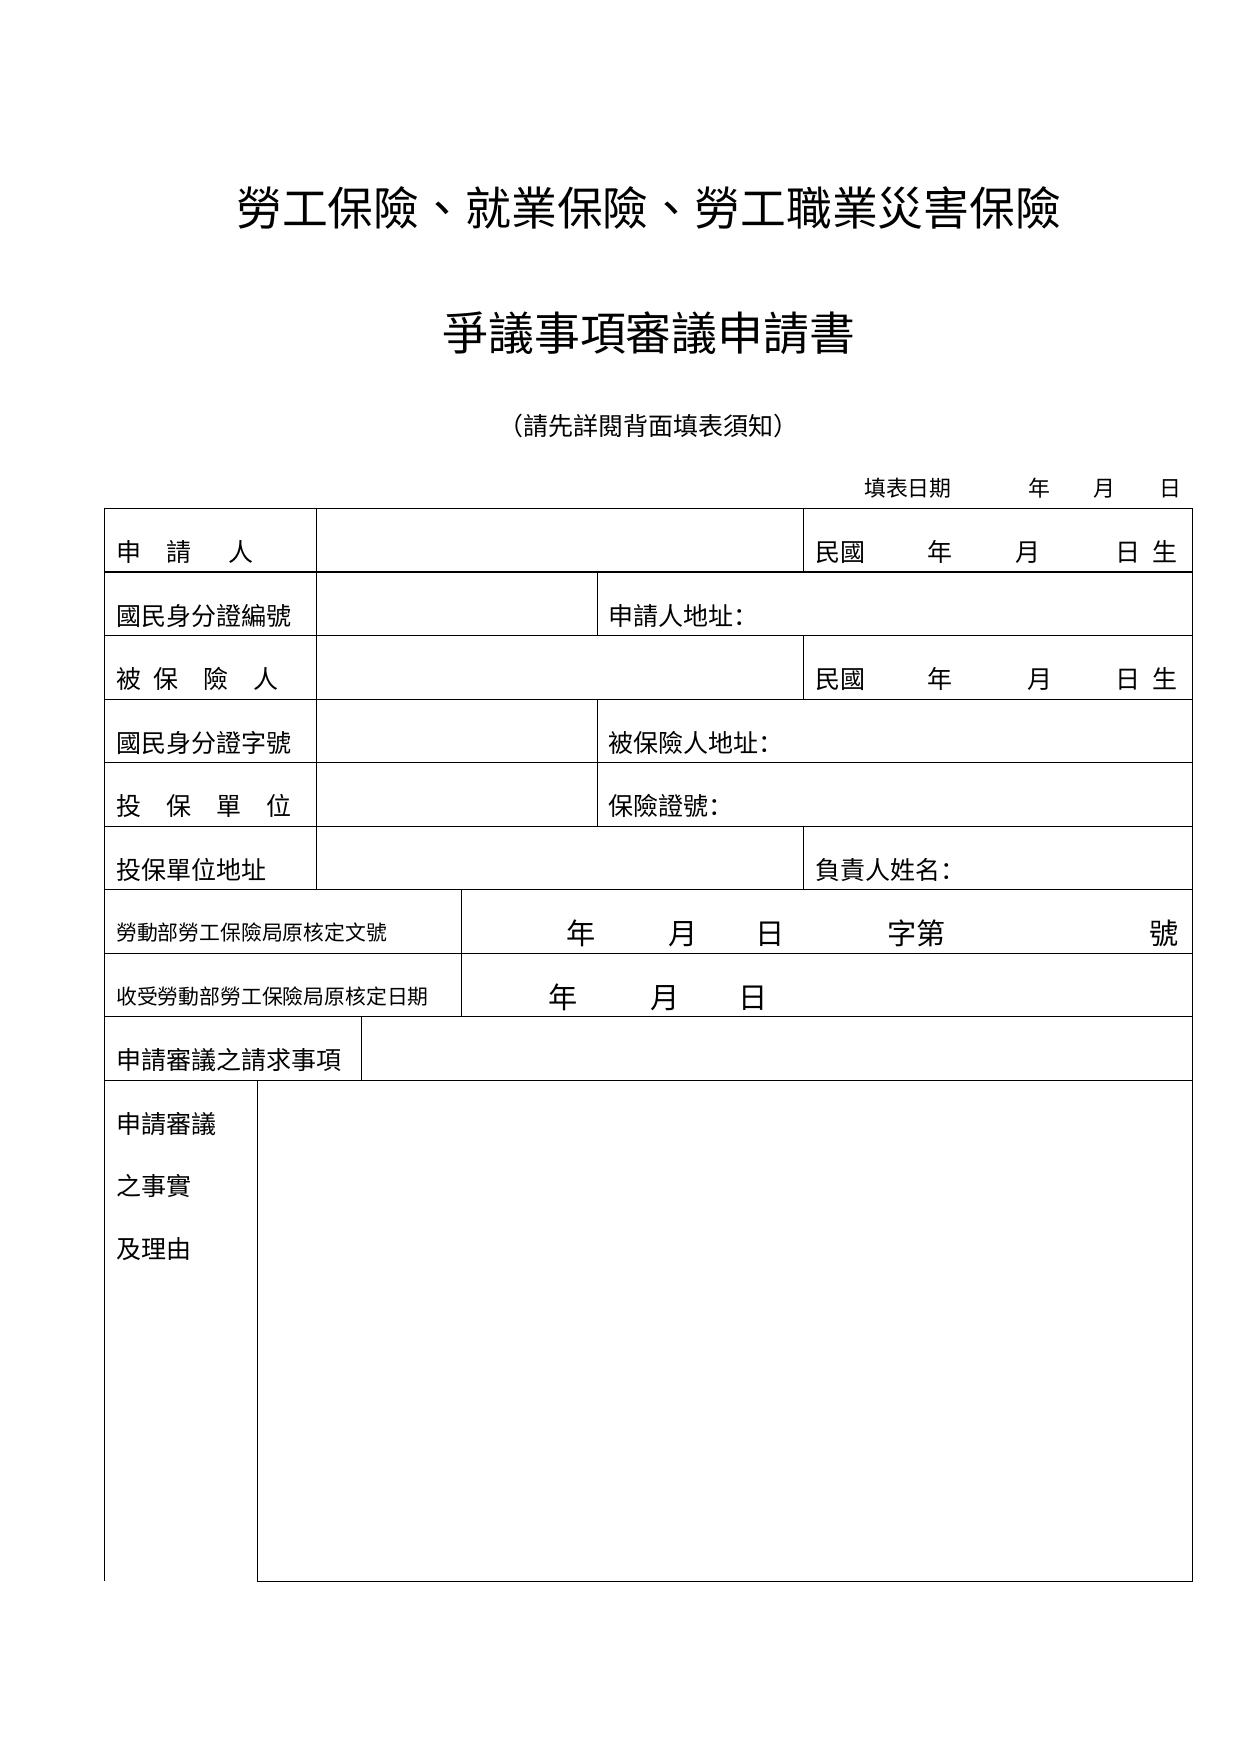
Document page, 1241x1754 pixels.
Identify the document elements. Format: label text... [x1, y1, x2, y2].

table_cell 申請審議 之事實 及理由 [105, 1081, 257, 1581]
table_cell [362, 1017, 1192, 1080]
table_cell [258, 1081, 1192, 1581]
table_cell 民國 年 月 日 生 [804, 509, 1192, 571]
table_cell 負責人姓名： [804, 827, 1192, 889]
table_cell [317, 636, 803, 698]
table_cell 年 月 日 字第 號 [462, 890, 1192, 953]
table_cell [317, 700, 597, 762]
table_cell 保險證號： [598, 763, 1192, 826]
table_cell 年 月 日 [462, 954, 1192, 1016]
table_cell 國民身分證字號 [105, 700, 316, 762]
table_cell 投保單位地址 [105, 827, 316, 889]
table_cell 收受勞動部勞工保險局原核定日期 [105, 954, 461, 1016]
table_cell 被保險人地址： [598, 700, 1192, 762]
table_cell 申請審議之請求事項 [105, 1017, 361, 1080]
table_cell 被 保 險 人 [105, 636, 316, 698]
table_cell [317, 573, 597, 635]
table_cell 國民身分證編號 [105, 573, 316, 635]
table_cell [317, 763, 597, 826]
table_header 勞工保險、就業保險、勞工職業災害保險 爭議事項審議申請書 （請先詳閱背面填表須知） 填表日期 年 月 日 [105, 133, 1192, 508]
table_cell 申請人地址： [598, 573, 1192, 635]
table_cell 勞動部勞工保險局原核定文號 [105, 890, 461, 953]
table_cell [317, 509, 803, 571]
table_cell 申 請 人 [105, 509, 316, 571]
table_cell 投 保 單 位 [105, 763, 316, 826]
table_cell 民國 年 月 日 生 [804, 636, 1192, 698]
table_cell [317, 827, 803, 889]
